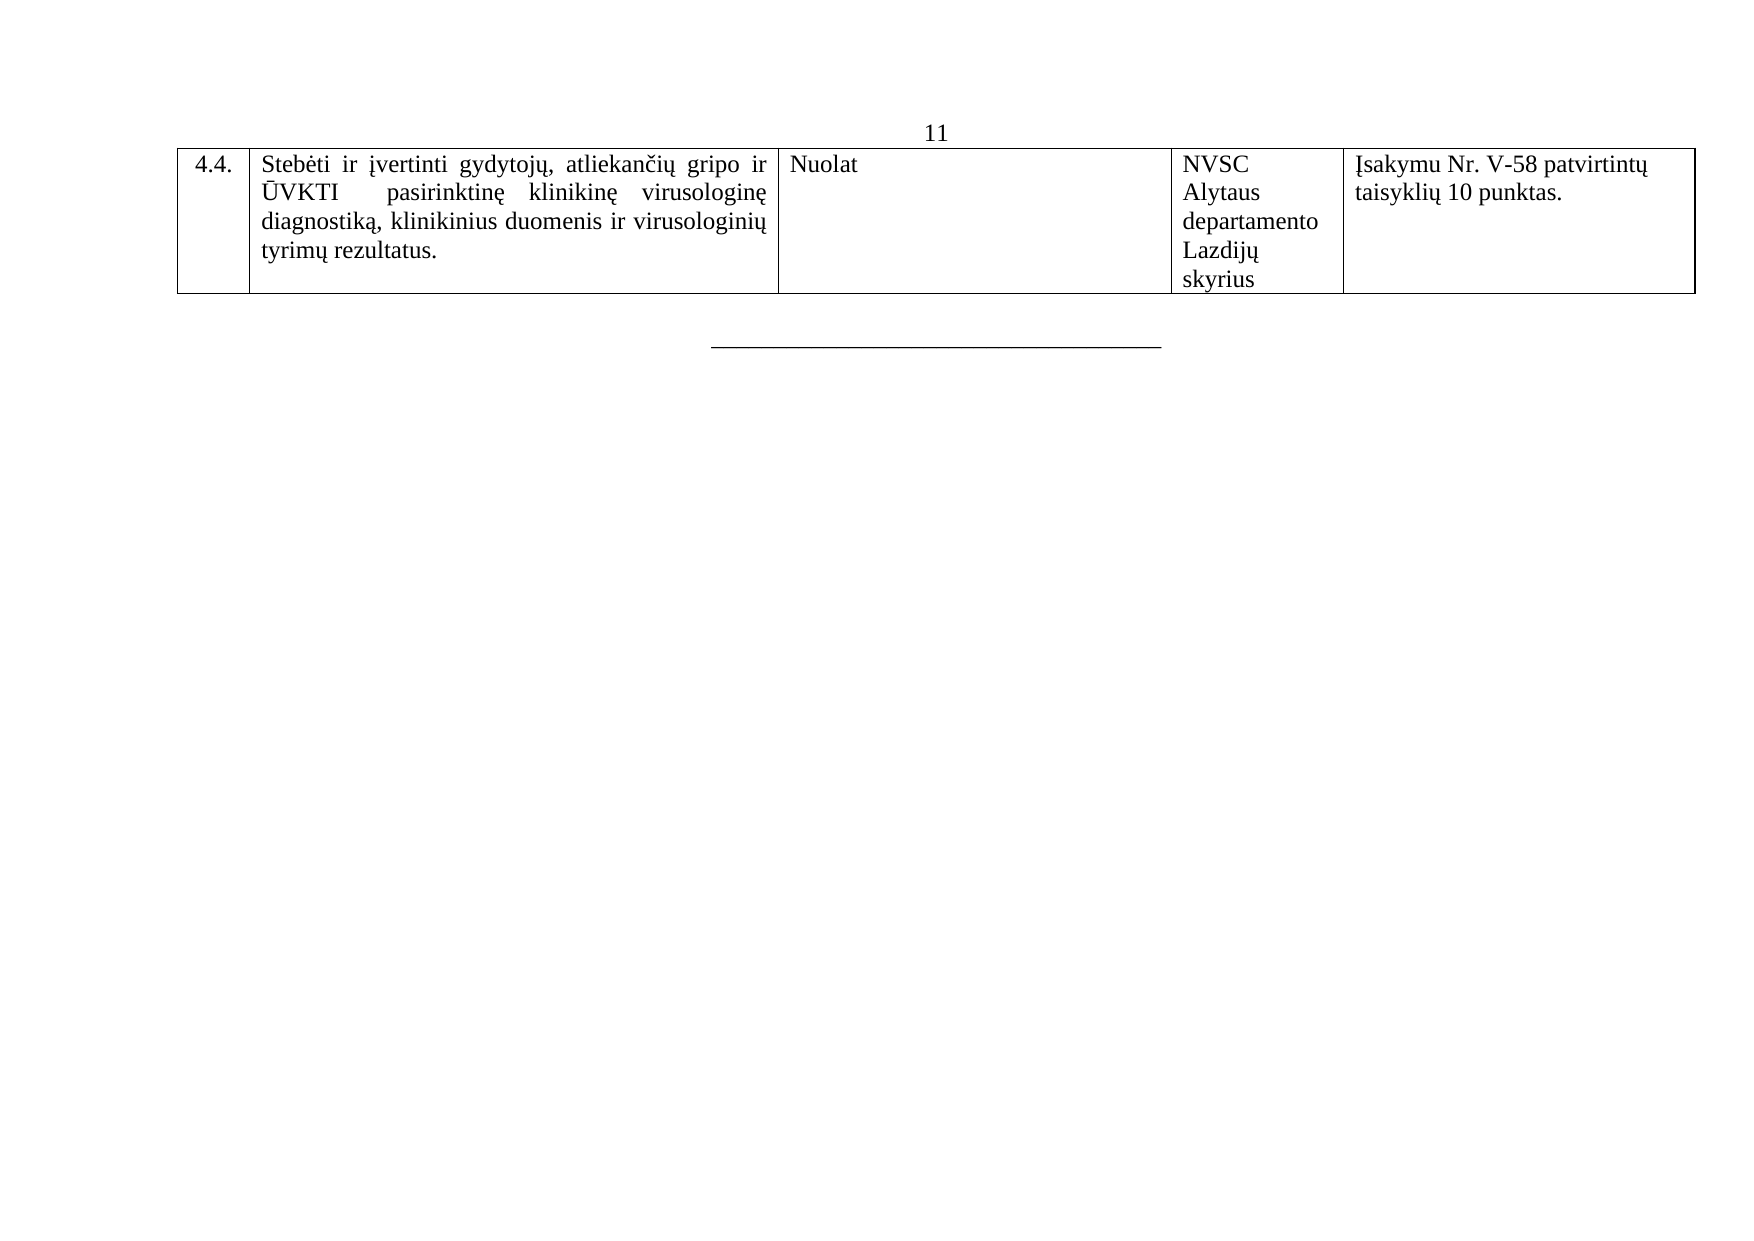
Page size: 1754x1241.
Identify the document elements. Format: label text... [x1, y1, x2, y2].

table_cell Nuolat [779, 149, 1171, 292]
table_cell 4.4. [178, 149, 249, 292]
table_cell Stebėti ir įvertinti gydytojų, atliekančių gripo ir ŪVKTI pasirinktinę klinikinę virusologinę diagnostiką, klinikinius duomenis ir virusologinių tyrimų rezultatus. [250, 149, 778, 292]
text ____________________________________ [177, 294, 1695, 351]
table_cell Įsakymu Nr. V-58 patvirtintų taisyklių 10 punktas. [1344, 149, 1694, 292]
table_cell NVSC Alytaus departamento Lazdijų skyrius [1172, 149, 1343, 292]
